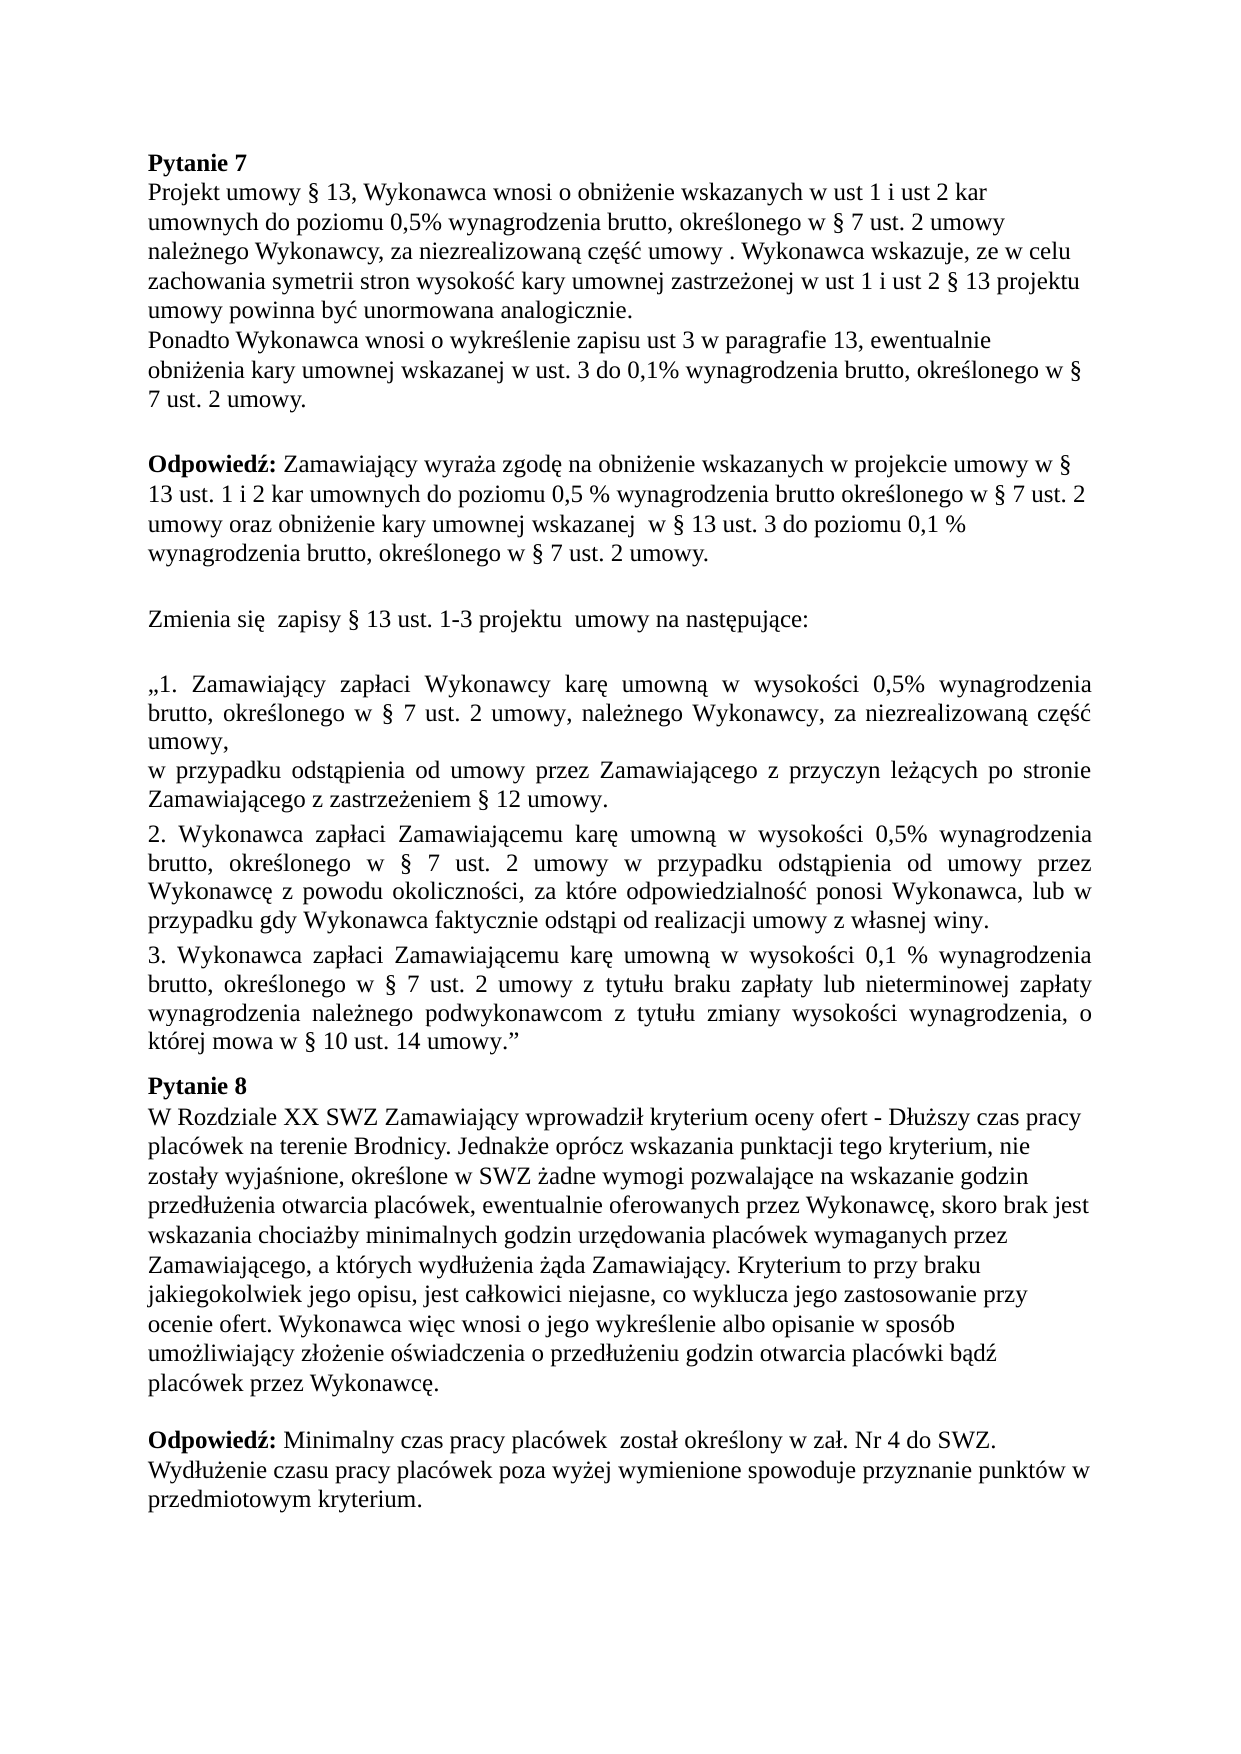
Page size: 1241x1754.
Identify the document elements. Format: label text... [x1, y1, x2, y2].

text Pytanie 8 [148, 1082, 177, 1098]
text Zmienia się zapisy § 13 ust. 1-3 projektu umowy na następujące: [148, 604, 1093, 632]
text Odpowiedź: Zamawiający wyraża zgodę na obniżenie wskazanych w projekcie umowy w § 13 ust. 1 i 2 kar umownych do poziomu 0,5 % wynagrodzenia brutto określonego w § 7 ust. 2 umowy oraz obniżenie kary umownej wskazanej w § 13 ust. 3 do poziomu 0,1 % wynagrodzenia brutto, określonego w § 7 ust. 2 umowy. [148, 449, 1093, 567]
text Pytanie 8 [169, 1082, 1093, 1098]
text W Rozdziale XX SWZ Zamawiający wprowadził kryterium oceny ofert - Dłuższy czas pracy placówek na terenie Brodnicy. Jednakże oprócz wskazania punktacji tego kryterium, nie zostały wyjaśnione, określone w SWZ żadne wymogi pozwalające na wskazanie godzin przedłużenia otwarcia placówek, ewentualnie oferowanych przez Wykonawcę, skoro brak jest wskazania chociażby minimalnych godzin urzędowania placówek wymaganych przez Zamawiającego, a których wydłużenia żąda Zamawiający. Kryterium to przy braku jakiegokolwiek jego opisu, jest całkowici niejasne, co wyklucza jego zastosowanie przy ocenie ofert. Wykonawca więc wnosi o jego wykreślenie albo opisanie w sposób umożliwiający złożenie oświadczenia o przedłużeniu godzin otwarcia placówki bądź placówek przez Wykonawcę. [148, 1102, 1093, 1397]
text Projekt umowy § 13, Wykonawca wnosi o obniżenie wskazanych w ust 1 i ust 2 kar umownych do poziomu 0,5% wynagrodzenia brutto, określonego w § 7 ust. 2 umowy należnego Wykonawcy, za niezrealizowaną część umowy . Wykonawca wskazuje, ze w celu zachowania symetrii stron wysokość kary umownej zastrzeżonej w ust 1 i ust 2 § 13 projektu umowy powinna być unormowana analogicznie. [148, 177, 1093, 324]
text 3. Wykonawca zapłaci Zamawiającemu karę umowną w wysokości 0,1 % wynagrodzenia brutto, określonego w § 7 ust. 2 umowy z tytułu braku zapłaty lub nieterminowej zapłaty wynagrodzenia należnego podwykonawcom z tytułu zmiany wysokości wynagrodzenia, o której mowa w § 10 ust. 14 umowy.” [148, 940, 1093, 1055]
text Pytanie 7 [148, 148, 1093, 176]
text Odpowiedź: Minimalny czas pracy placówek został określony w zał. Nr 4 do SWZ. Wydłużenie czasu pracy placówek poza wyżej wymienione spowoduje przyznanie punktów w przedmiotowym kryterium. [148, 1425, 1093, 1513]
text 2. Wykonawca zapłaci Zamawiającemu karę umowną w wysokości 0,5% wynagrodzenia brutto, określonego w § 7 ust. 2 umowy w przypadku odstąpienia od umowy przez Wykonawcę z powodu okoliczności, za które odpowiedzialność ponosi Wykonawca, lub w przypadku gdy Wykonawca faktycznie odstąpi od realizacji umowy z własnej winy. [148, 819, 1093, 934]
text Ponadto Wykonawca wnosi o wykreślenie zapisu ust 3 w paragrafie 13, ewentualnie obniżenia kary umownej wskazanej w ust. 3 do 0,1% wynagrodzenia brutto, określonego w § 7 ust. 2 umowy. [148, 325, 1093, 413]
text „1. Zamawiający zapłaci Wykonawcy karę umowną w wysokości 0,5% wynagrodzenia brutto, określonego w § 7 ust. 2 umowy, należnego Wykonawcy, za niezrealizowaną część umowy, w przypadku odstąpienia od umowy przez Zamawiającego z przyczyn leżących po stronie Zamawiającego z zastrzeżeniem § 12 umowy. [148, 669, 1093, 813]
